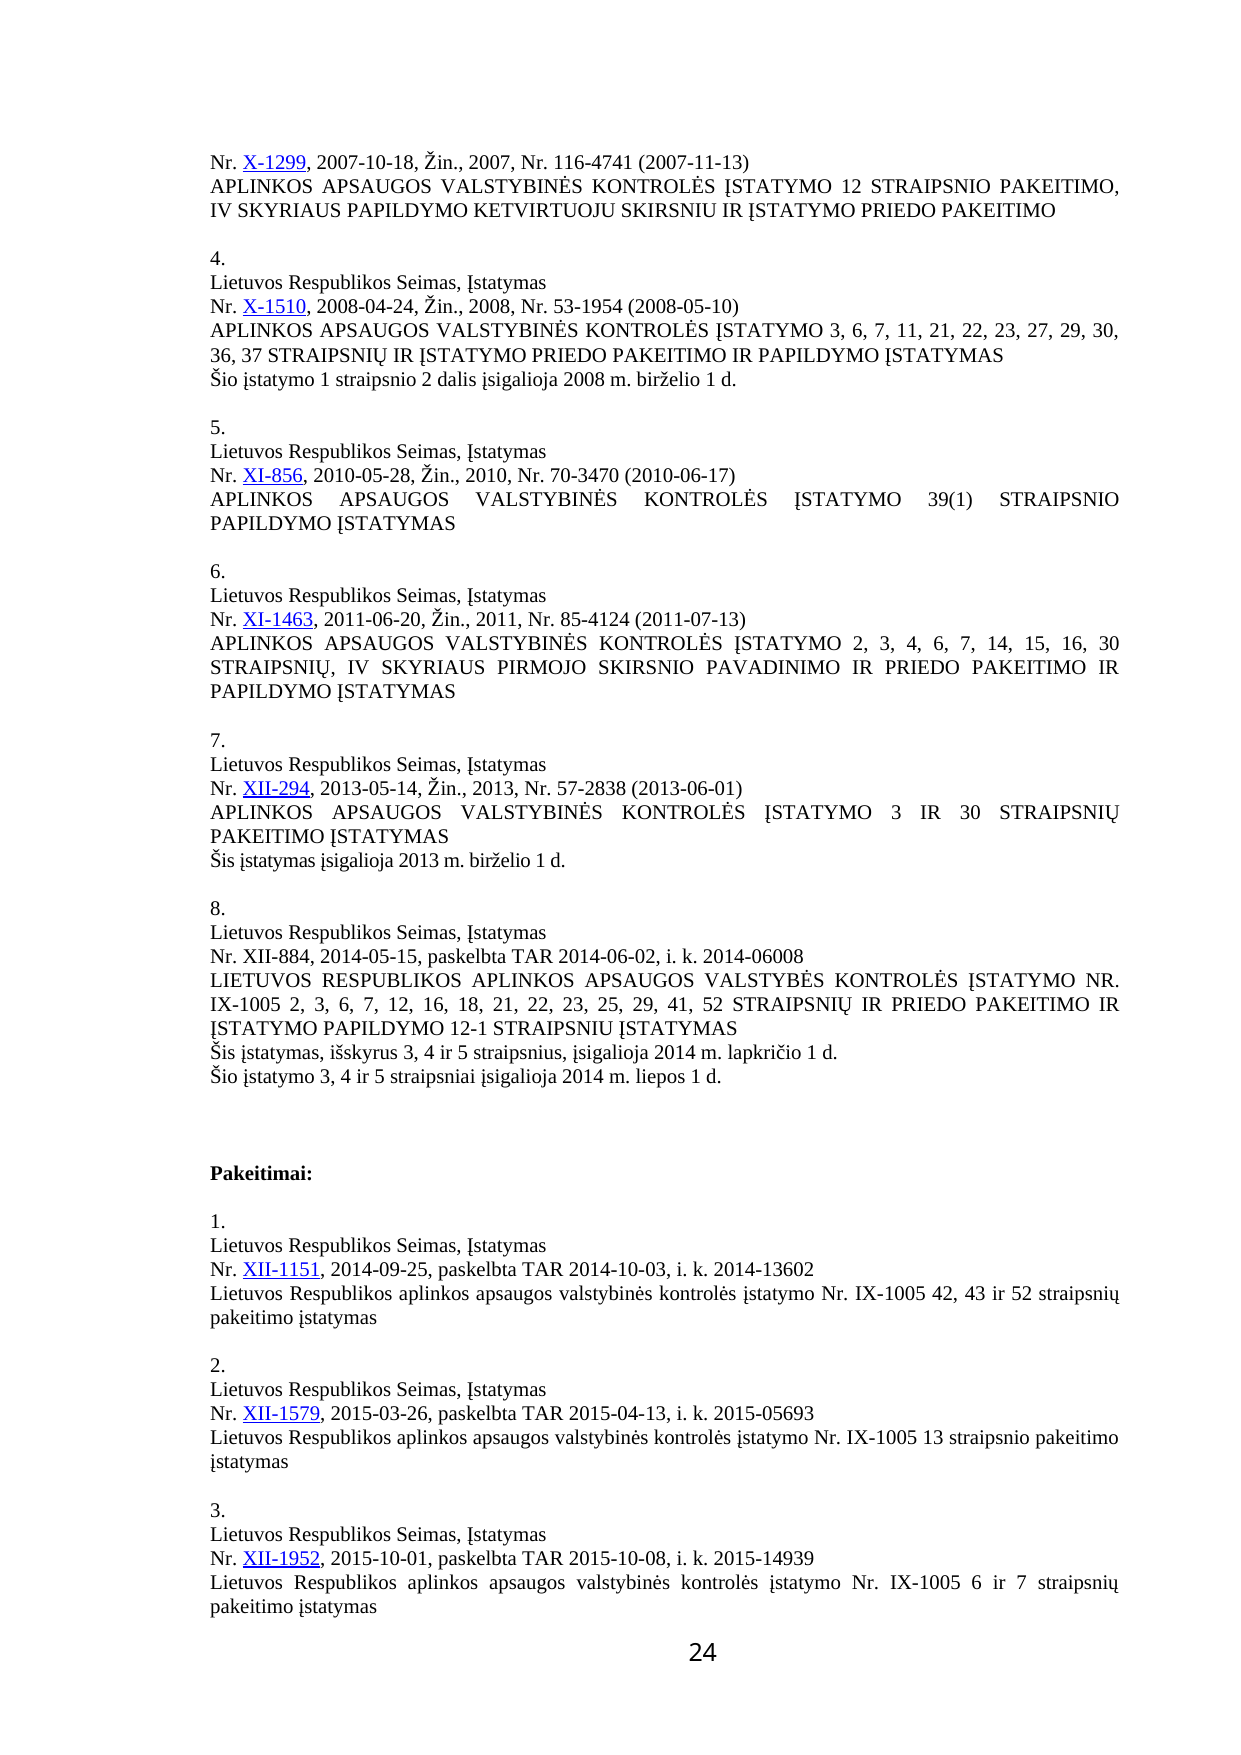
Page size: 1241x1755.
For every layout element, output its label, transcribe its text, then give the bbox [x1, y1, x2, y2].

text 6. [210, 559, 1120, 583]
text Lietuvos Respublikos Seimas, Įstatymas [210, 439, 1120, 463]
text Nr. XII-1151, 2014-09-25, paskelbta TAR 2014-10-03, i. k. 2014-13602 [210, 1257, 1120, 1281]
text APLINKOS APSAUGOS VALSTYBINĖS KONTROLĖS ĮSTATYMO 3 IR 30 STRAIPSNIŲ PAKEITIMO ĮSTATYMAS [210, 800, 1120, 848]
text Lietuvos Respublikos aplinkos apsaugos valstybinės kontrolės įstatymo Nr. IX-1005 6 ir 7 straipsnių pakeitimo įstatymas [210, 1570, 1120, 1618]
text Nr. XII-884, 2014-05-15, paskelbta TAR 2014-06-02, i. k. 2014-06008 [210, 944, 1120, 968]
text Lietuvos Respublikos Seimas, Įstatymas [210, 1377, 1120, 1401]
text Nr. XII-294, 2013-05-14, Žin., 2013, Nr. 57-2838 (2013-06-01) [210, 776, 1120, 800]
text Nr. X-1299, 2007-10-18, Žin., 2007, Nr. 116-4741 (2007-11-13) [210, 150, 1120, 174]
text 5. [210, 415, 1120, 439]
text 4. [210, 246, 1120, 270]
text Lietuvos Respublikos aplinkos apsaugos valstybinės kontrolės įstatymo Nr. IX-1005 13 straipsnio pakeitimo įstatymas [210, 1425, 1120, 1473]
text Nr. X-1510, 2008-04-24, Žin., 2008, Nr. 53-1954 (2008-05-10) [210, 294, 1120, 318]
text 2. [210, 1353, 1120, 1377]
text Lietuvos Respublikos Seimas, Įstatymas [210, 1522, 1120, 1546]
text Lietuvos Respublikos Seimas, Įstatymas [210, 1233, 1120, 1257]
text Šis įstatymas, išskyrus 3, 4 ir 5 straipsnius, įsigalioja 2014 m. lapkričio 1 d. [210, 1040, 1120, 1064]
text APLINKOS APSAUGOS VALSTYBINĖS KONTROLĖS ĮSTATYMO 39(1) STRAIPSNIO PAPILDYMO ĮSTATYMAS [210, 487, 1120, 535]
text 7. [210, 727, 1120, 752]
text APLINKOS APSAUGOS VALSTYBINĖS KONTROLĖS ĮSTATYMO 12 STRAIPSNIO PAKEITIMO, IV SKYRIAUS PAPILDYMO KETVIRTUOJU SKIRSNIU IR ĮSTATYMO PRIEDO PAKEITIMO [210, 174, 1120, 222]
text Lietuvos Respublikos aplinkos apsaugos valstybinės kontrolės įstatymo Nr. IX-1005 42, 43 ir 52 straipsnių pakeitimo įstatymas [210, 1281, 1120, 1329]
text Lietuvos Respublikos Seimas, Įstatymas [210, 920, 1120, 944]
text Lietuvos Respublikos Seimas, Įstatymas [210, 583, 1120, 607]
text Pakeitimai: [210, 1161, 1120, 1185]
text 3. [210, 1497, 1120, 1522]
text 1. [210, 1209, 1120, 1233]
text APLINKOS APSAUGOS VALSTYBINĖS KONTROLĖS ĮSTATYMO 3, 6, 7, 11, 21, 22, 23, 27, 29, 30, 36, 37 STRAIPSNIŲ IR ĮSTATYMO PRIEDO PAKEITIMO IR PAPILDYMO ĮSTATYMAS [210, 318, 1120, 367]
text APLINKOS APSAUGOS VALSTYBINĖS KONTROLĖS ĮSTATYMO 2, 3, 4, 6, 7, 14, 15, 16, 30 STRAIPSNIŲ, IV SKYRIAUS PIRMOJO SKIRSNIO PAVADINIMO IR PRIEDO PAKEITIMO IR PAPILDYMO ĮSTATYMAS [210, 631, 1120, 703]
text Nr. XI-1463, 2011-06-20, Žin., 2011, Nr. 85-4124 (2011-07-13) [210, 607, 1120, 631]
text Šis įstatymas įsigalioja 2013 m. birželio 1 d. [210, 848, 1120, 872]
text LIETUVOS RESPUBLIKOS APLINKOS APSAUGOS VALSTYBĖS KONTROLĖS ĮSTATYMO NR. IX-1005 2, 3, 6, 7, 12, 16, 18, 21, 22, 23, 25, 29, 41, 52 STRAIPSNIŲ IR PRIEDO PAKEITIMO IR ĮSTATYMO PAPILDYMO 12-1 STRAIPSNIU ĮSTATYMAS [210, 968, 1120, 1040]
text 8. [210, 896, 1120, 920]
text Lietuvos Respublikos Seimas, Įstatymas [210, 752, 1120, 776]
text Lietuvos Respublikos Seimas, Įstatymas [210, 270, 1120, 294]
text Nr. XII-1579, 2015-03-26, paskelbta TAR 2015-04-13, i. k. 2015-05693 [210, 1401, 1120, 1425]
text Nr. XI-856, 2010-05-28, Žin., 2010, Nr. 70-3470 (2010-06-17) [210, 463, 1120, 487]
text Nr. XII-1952, 2015-10-01, paskelbta TAR 2015-10-08, i. k. 2015-14939 [210, 1546, 1120, 1570]
text Šio įstatymo 1 straipsnio 2 dalis įsigalioja 2008 m. birželio 1 d. [210, 367, 1120, 391]
text Šio įstatymo 3, 4 ir 5 straipsniai įsigalioja 2014 m. liepos 1 d. [210, 1064, 1120, 1088]
